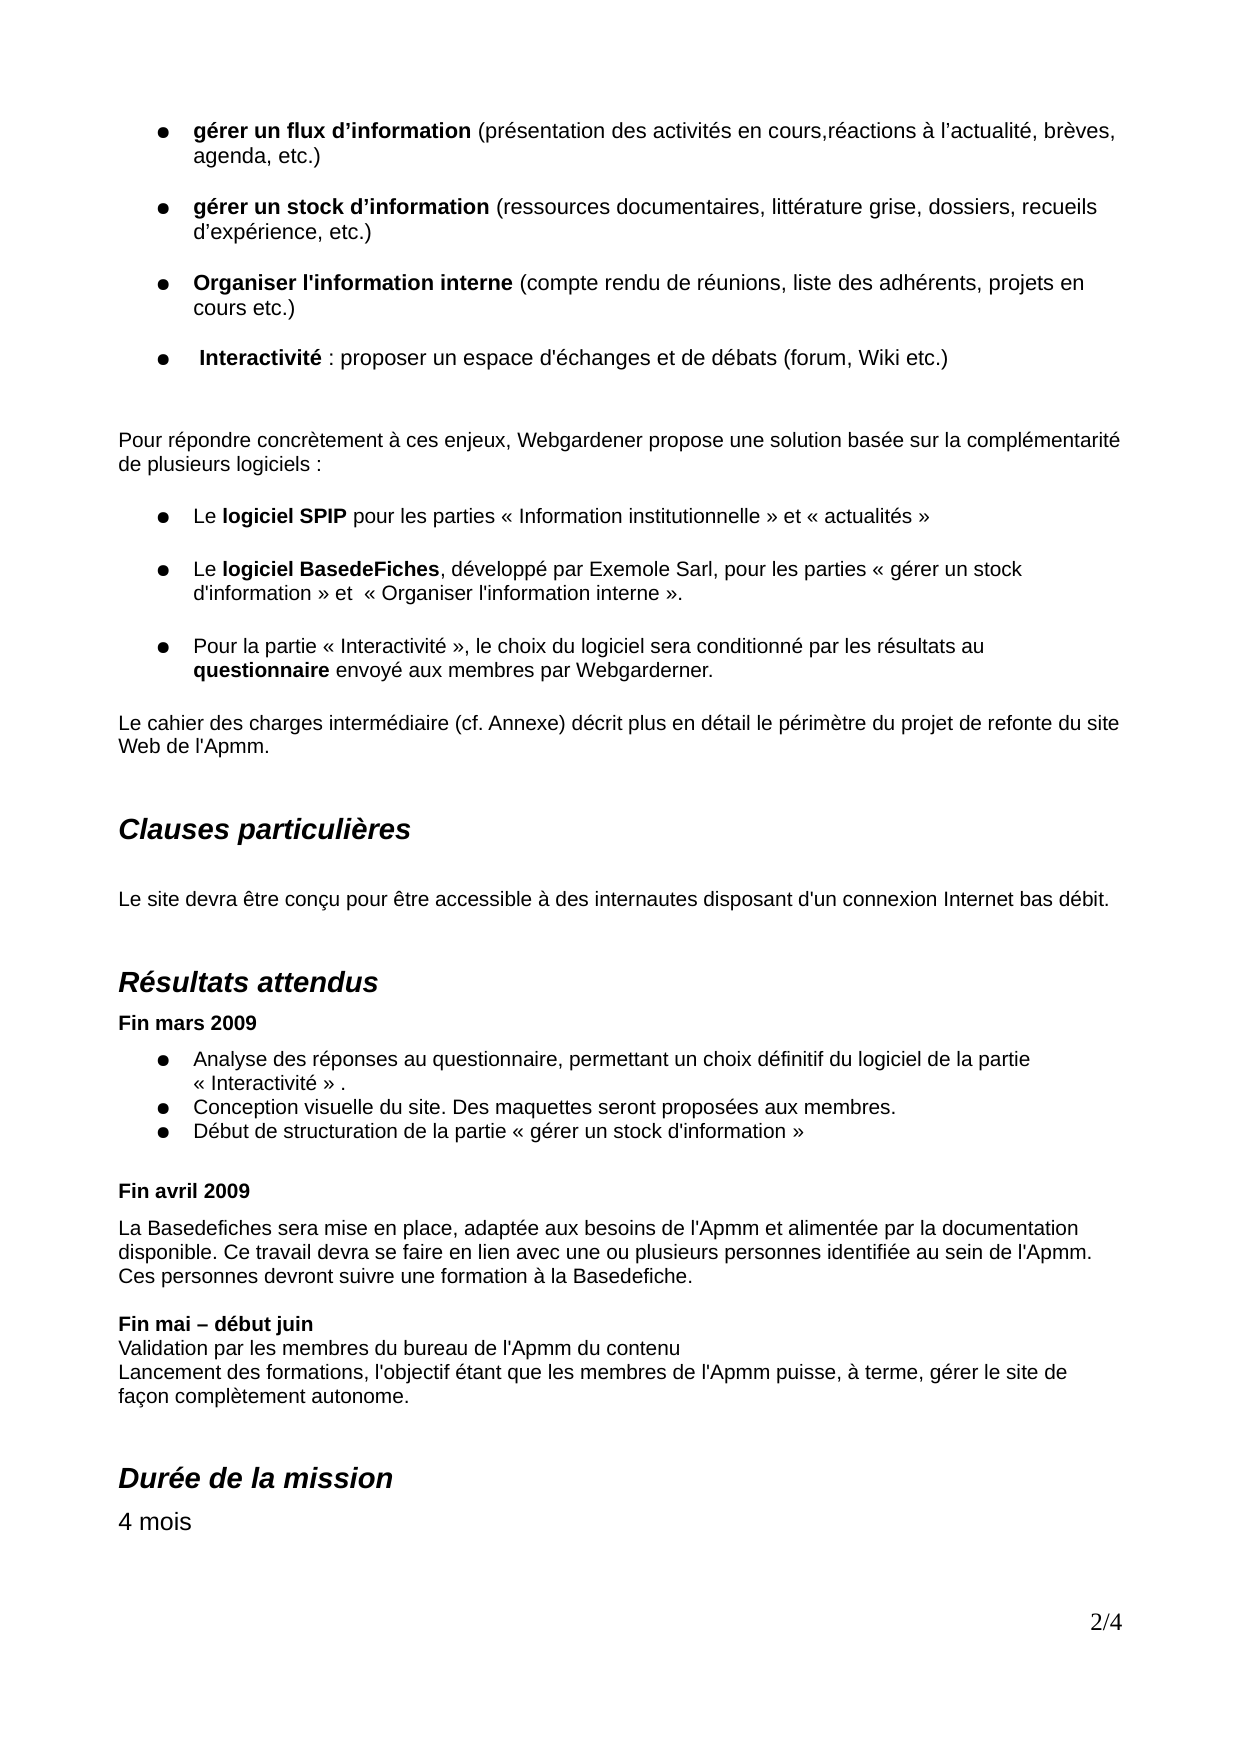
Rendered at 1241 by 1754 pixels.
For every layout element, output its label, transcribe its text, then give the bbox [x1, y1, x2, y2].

list gérer un flux d’information (présentation des activités en cours,réactions à l’actualité, brèves, agenda, etc.) [156, 118, 1122, 168]
subtitle Clauses particulières [118, 812, 1122, 846]
text Fin mai – début juin [118, 1312, 1122, 1336]
list Le logiciel SPIP pour les parties « Information institutionnelle » et « actualités » [156, 504, 1122, 528]
list gérer un stock d’information (ressources documentaires, littérature grise, dossiers, recueils d’expérience, etc.) [156, 194, 1122, 244]
list Pour la partie « Interactivité », le choix du logiciel sera conditionné par les résultats au questionnaire envoyé aux membres par Webgarderner. [156, 634, 1122, 682]
text 4 mois [118, 1507, 1122, 1536]
list Le logiciel BasedeFiches, développé par Exemole Sarl, pour les parties « gérer un stock d'information » et « Organiser l'information interne ». [156, 557, 1122, 605]
text Fin avril 2009 [118, 1179, 1122, 1203]
subtitle Durée de la mission [118, 1461, 1122, 1495]
text Le cahier des charges intermédiaire (cf. Annexe) décrit plus en détail le périmètre du projet de refonte du site Web de l'Apmm. [118, 710, 1122, 758]
list Interactivité : proposer un espace d'échanges et de débats (forum, Wiki etc.) [156, 345, 1122, 370]
text Lancement des formations, l'objectif étant que les membres de l'Apmm puisse, à terme, gérer le site de façon complètement autonome. [118, 1359, 1122, 1407]
list Début de structuration de la partie « gérer un stock d'information » [156, 1119, 1122, 1143]
text Pour répondre concrètement à ces enjeux, Webgardener propose une solution basée sur la complémentarité de plusieurs logiciels : [118, 428, 1122, 476]
text La Basedefiches sera mise en place, adaptée aux besoins de l'Apmm et alimentée par la documentation disponible. Ce travail devra se faire en lien avec une ou plusieurs personnes identifiée au sein de l'Apmm. Ces personnes devront suivre une formation à la Basedefiche. [118, 1216, 1122, 1288]
subtitle Résultats attendus [118, 964, 1122, 998]
text Le site devra être conçu pour être accessible à des internautes disposant d'un connexion Internet bas débit. [118, 887, 1122, 911]
text Fin mars 2009 [118, 1011, 1122, 1034]
list Analyse des réponses au questionnaire, permettant un choix définitif du logiciel de la partie « Interactivité » . [156, 1047, 1122, 1095]
list Organiser l'information interne (compte rendu de réunions, liste des adhérents, projets en cours etc.) [156, 269, 1122, 320]
text Validation par les membres du bureau de l'Apmm du contenu [118, 1336, 1122, 1359]
list Conception visuelle du site. Des maquettes seront proposées aux membres. [156, 1095, 1122, 1119]
